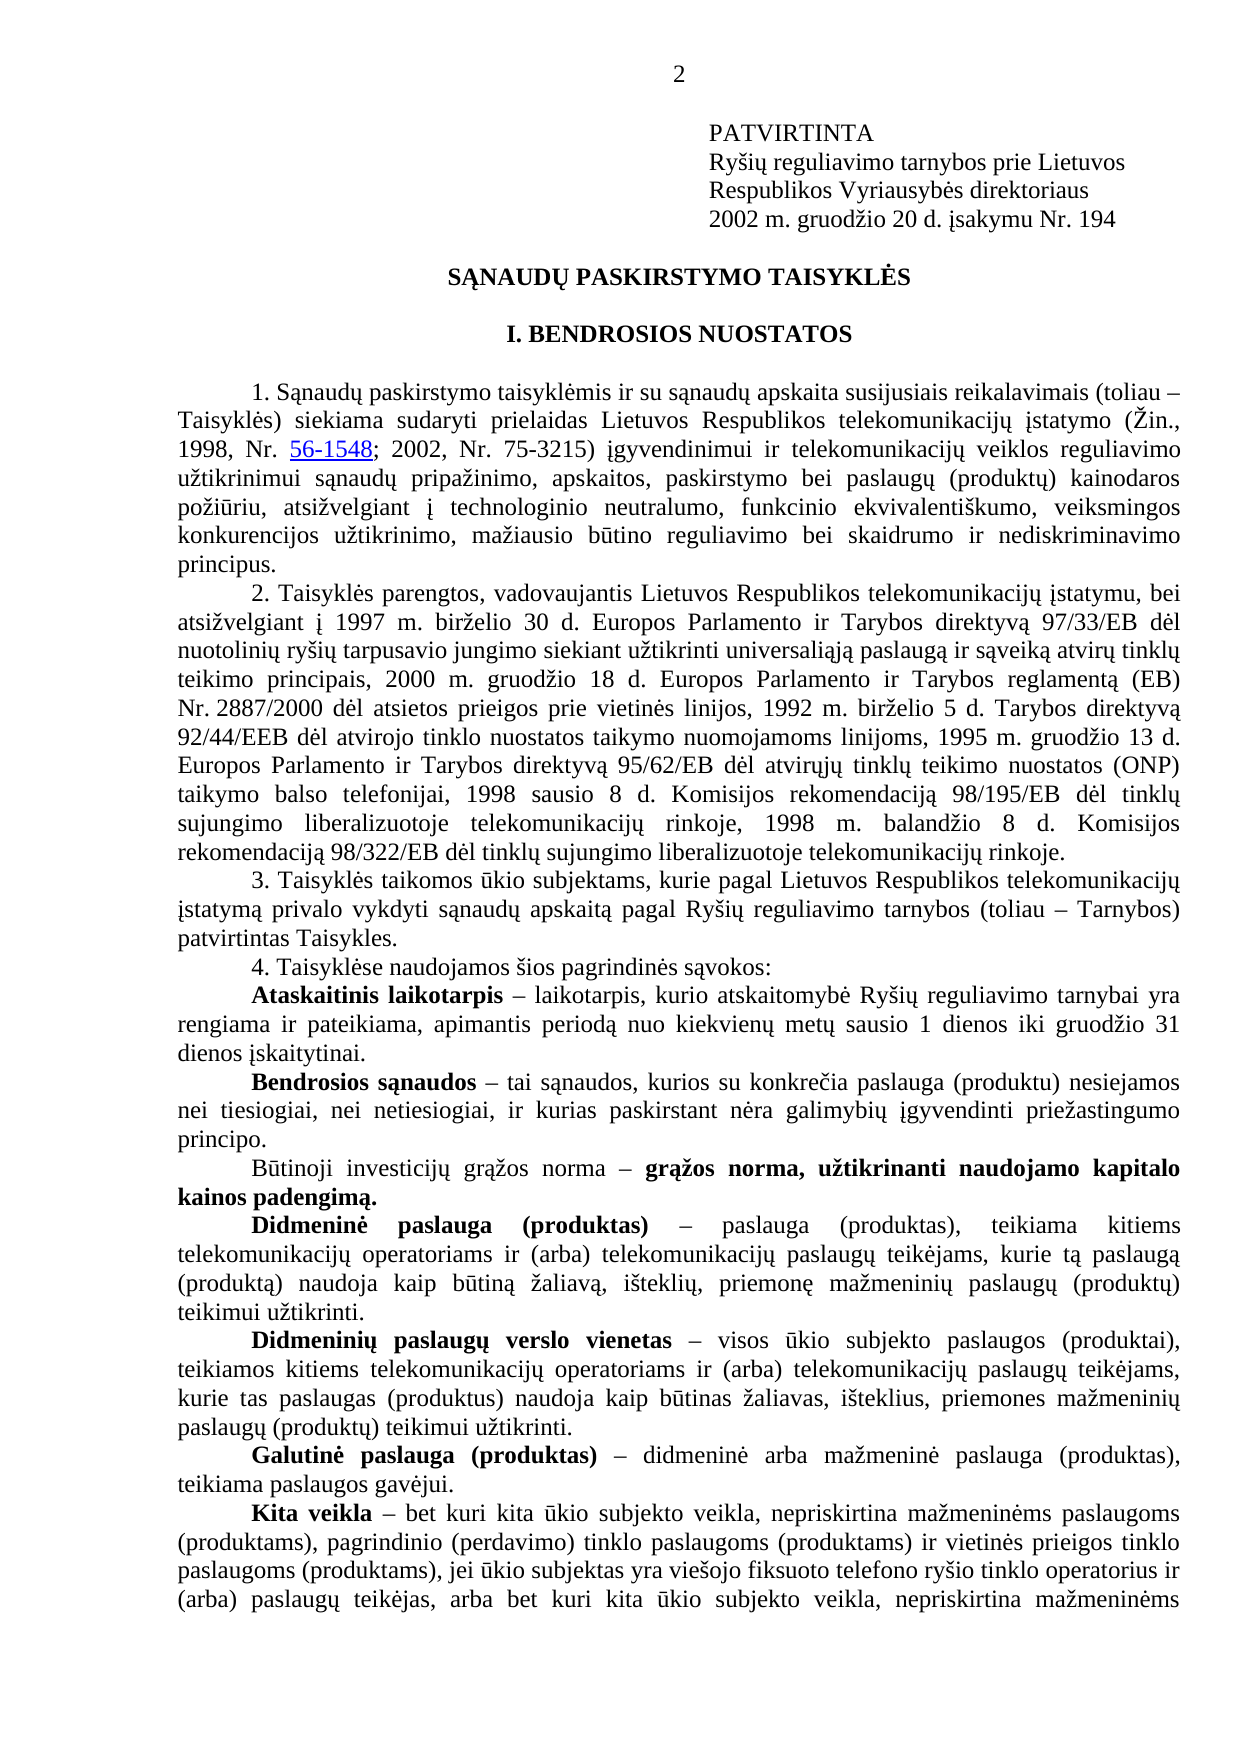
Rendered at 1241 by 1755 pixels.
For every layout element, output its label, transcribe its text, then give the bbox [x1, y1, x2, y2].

text 2002 m. gruodžio 20 d. įsakymu Nr. 194 [177, 204, 1181, 233]
text Kita veikla – bet kuri kita ūkio subjekto veikla, nepriskirtina mažmeninėms paslaugoms (produktams), pagrindinio (perdavimo) tinklo paslaugoms (produktams) ir vietinės prieigos tinklo paslaugoms (produktams), jei ūkio subjektas yra viešojo fiksuoto telefono ryšio tinklo operatorius ir (arba) paslaugų teikėjas, arba bet kuri kita ūkio subjekto veikla, nepriskirtina mažmeninėms [177, 1498, 1181, 1613]
text Galutinė paslauga (produktas) – didmeninė arba mažmeninė paslauga (produktas), teikiama paslaugos gavėjui. [177, 1441, 1181, 1498]
text 1. Sąnaudų paskirstymo taisyklėmis ir su sąnaudų apskaita susijusiais reikalavimais (toliau – Taisyklės) siekiama sudaryti prielaidas Lietuvos Respublikos telekomunikacijų įstatymo (Žin., 1998, Nr. 56-1548; 2002, Nr. 75-3215) įgyvendinimui ir telekomunikacijų veiklos reguliavimo užtikrinimui sąnaudų pripažinimo, apskaitos, paskirstymo bei paslaugų (produktų) kainodaros požiūriu, atsižvelgiant į technologinio neutralumo, funkcinio ekvivalentiškumo, veiksmingos konkurencijos užtikrinimo, mažiausio būtino reguliavimo bei skaidrumo ir nediskriminavimo principus. [177, 377, 1181, 578]
text 4. Taisyklėse naudojamos šios pagrindinės sąvokos: [177, 952, 1181, 981]
text Didmeninių paslaugų verslo vienetas – visos ūkio subjekto paslaugos (produktai), teikiamos kitiems telekomunikacijų operatoriams ir (arba) telekomunikacijų paslaugų teikėjams, kurie tas paslaugas (produktus) naudoja kaip būtinas žaliavas, išteklius, priemones mažmeninių paslaugų (produktų) teikimui užtikrinti. [177, 1326, 1181, 1441]
text 2. Taisyklės parengtos, vadovaujantis Lietuvos Respublikos telekomunikacijų įstatymu, bei atsižvelgiant į 1997 m. birželio 30 d. Europos Parlamento ir Tarybos direktyvą 97/33/EB dėl nuotolinių ryšių tarpusavio jungimo siekiant užtikrinti universaliąją paslaugą ir sąveiką atvirų tinklų teikimo principais, 2000 m. gruodžio 18 d. Europos Parlamento ir Tarybos reglamentą (EB) Nr. 2887/2000 dėl atsietos prieigos prie vietinės linijos, 1992 m. birželio 5 d. Tarybos direktyvą 92/44/EEB dėl atvirojo tinklo nuostatos taikymo nuomojamoms linijoms, 1995 m. gruodžio 13 d. Europos Parlamento ir Tarybos direktyvą 95/62/EB dėl atvirųjų tinklų teikimo nuostatos (ONP) taikymo balso telefonijai, 1998 sausio 8 d. Komisijos rekomendaciją 98/195/EB dėl tinklų sujungimo liberalizuotoje telekomunikacijų rinkoje, 1998 m. balandžio 8 d. Komisijos rekomendaciją 98/322/EB dėl tinklų sujungimo liberalizuotoje telekomunikacijų rinkoje. [177, 578, 1181, 866]
text 3. Taisyklės taikomos ūkio subjektams, kurie pagal Lietuvos Respublikos telekomunikacijų įstatymą privalo vykdyti sąnaudų apskaitą pagal Ryšių reguliavimo tarnybos (toliau – Tarnybos) patvirtintas Taisykles. [177, 866, 1181, 952]
text Būtinoji investicijų grąžos norma – grąžos norma, užtikrinanti naudojamo kapitalo kainos padengimą. [177, 1153, 1181, 1211]
text Ataskaitinis laikotarpis – laikotarpis, kurio atskaitomybė Ryšių reguliavimo tarnybai yra rengiama ir pateikiama, apimantis periodą nuo kiekvienų metų sausio 1 dienos iki gruodžio 31 dienos įskaitytinai. [177, 981, 1181, 1067]
text PATVIRTINTA [709, 118, 1181, 147]
text Bendrosios sąnaudos – tai sąnaudos, kurios su konkrečia paslauga (produktu) nesiejamos nei tiesiogiai, nei netiesiogiai, ir kurias paskirstant nėra galimybių įgyvendinti priežastingumo principo. [177, 1067, 1181, 1153]
text Didmeninė paslauga (produktas) – paslauga (produktas), teikiama kitiems telekomunikacijų operatoriams ir (arba) telekomunikacijų paslaugų teikėjams, kurie tą paslaugą (produktą) naudoja kaip būtiną žaliavą, išteklių, priemonę mažmeninių paslaugų (produktų) teikimui užtikrinti. [177, 1211, 1181, 1326]
text SĄNAUDŲ PASKIRSTYMO TAISYKLĖS [177, 262, 1181, 291]
text Respublikos Vyriausybės direktoriaus [177, 176, 1181, 204]
text I. Bendrosios nuostatos [177, 319, 1181, 348]
text Ryšių reguliavimo tarnybos prie Lietuvos [177, 147, 1181, 176]
